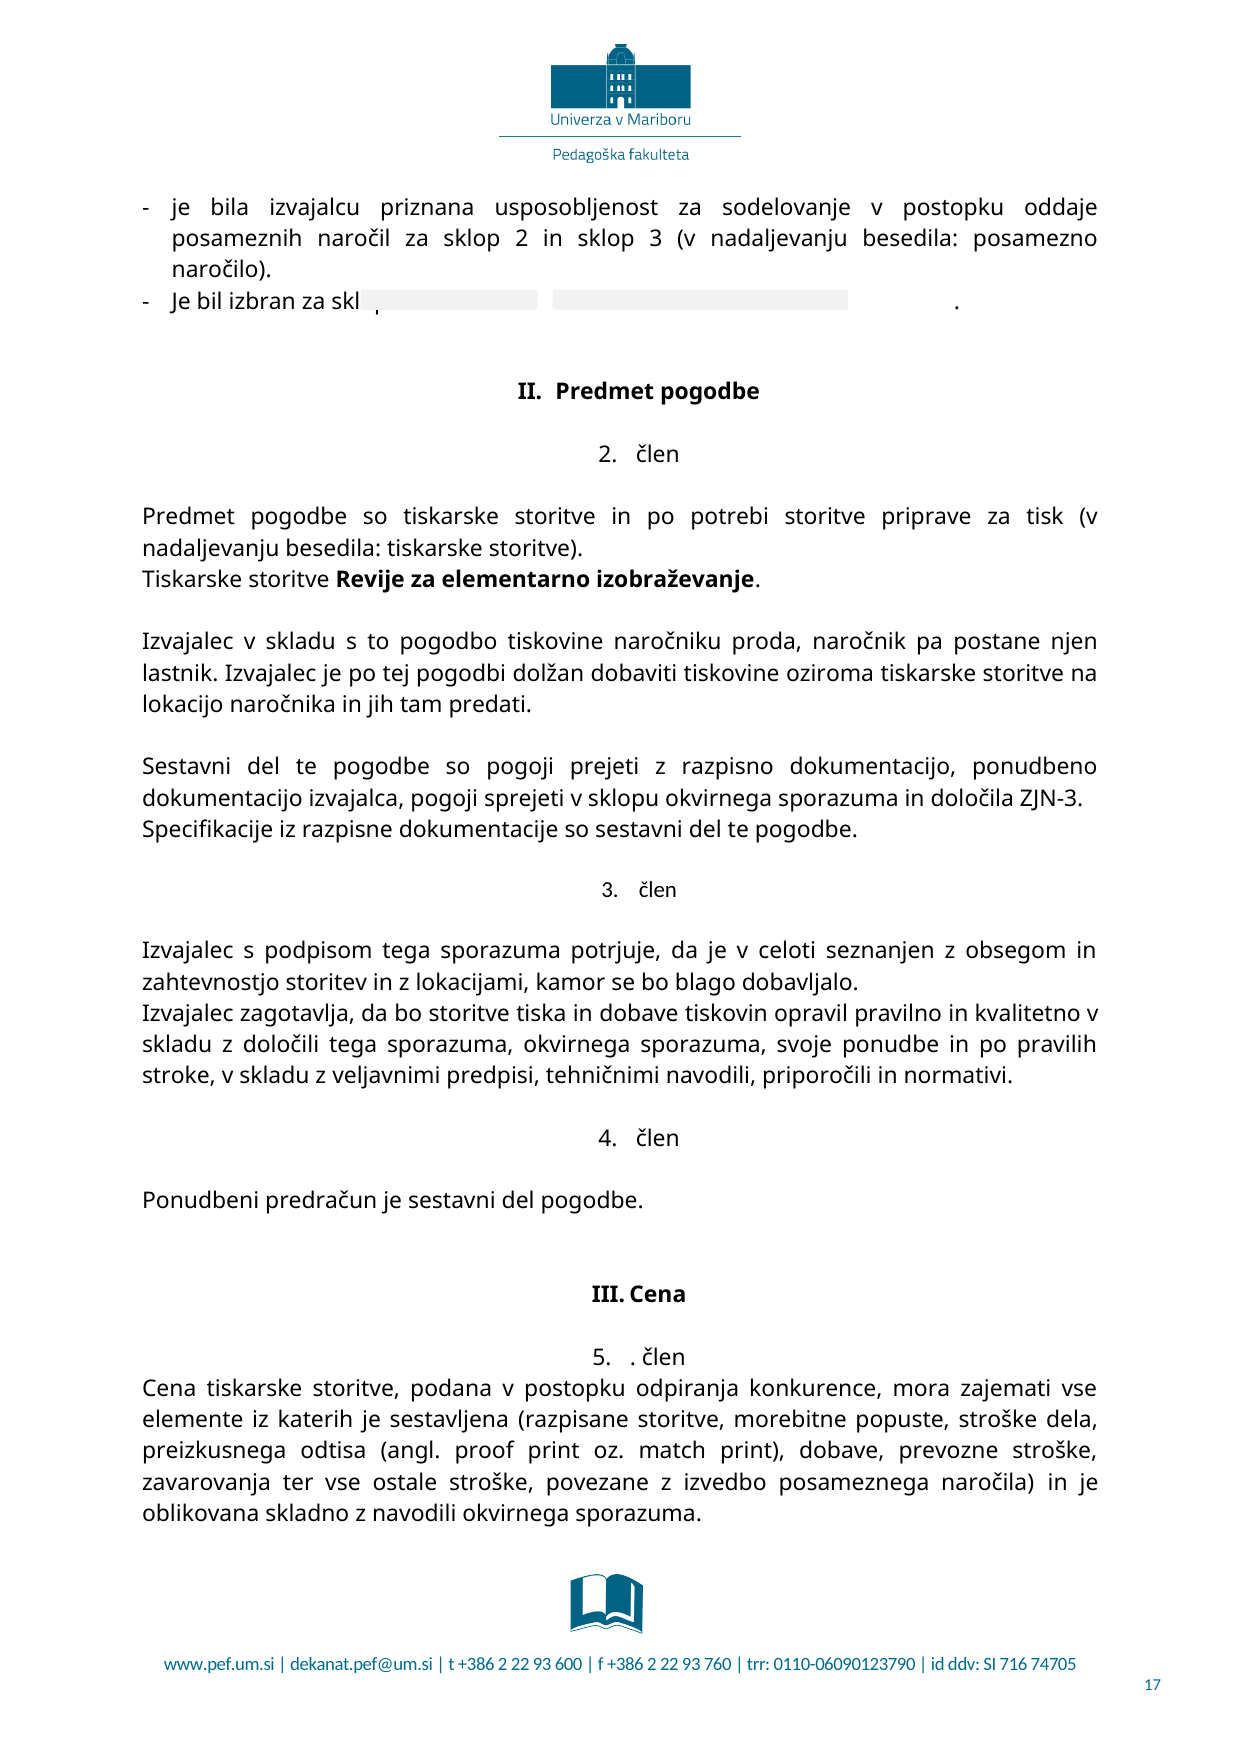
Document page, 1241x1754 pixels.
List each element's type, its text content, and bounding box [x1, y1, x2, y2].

list člen [179, 1122, 1098, 1153]
list Je bil izbran za sklop : . [142, 285, 1098, 316]
text Predmet pogodbe so tiskarske storitve in po potrebi storitve priprave za tisk (v nadaljevanju besedila: tiskarske storitve). [142, 500, 1098, 563]
text Sestavni del te pogodbe so pogoji prejeti z razpisno dokumentacijo, ponudbeno dokumentacijo izvajalca, pogoji sprejeti v sklopu okvirnega sporazuma in določila ZJN-3. [142, 750, 1098, 813]
text Cena tiskarske storitve, podana v postopku odpiranja konkurence, mora zajemati vse elemente iz katerih je sestavljena (razpisane storitve, morebitne popuste, stroške dela, preizkusnega odtisa (angl. proof print oz. match print), dobave, prevozne stroške, zavarovanja ter vse ostale stroške, povezane z izvedbo posameznega naročila) in je oblikovana skladno z navodili okvirnega sporazuma. [142, 1372, 1098, 1528]
text Izvajalec zagotavlja, da bo storitve tiska in dobave tiskovin opravil pravilno in kvalitetno v skladu z določili tega sporazuma, okvirnega sporazuma, svoje ponudbe in po pravilih stroke, v skladu z veljavnimi predpisi, tehničnimi navodili, priporočili in normativi. [142, 997, 1098, 1091]
text Ponudbeni predračun je sestavni del pogodbe. [142, 1184, 1098, 1216]
list Cena [179, 1278, 1098, 1309]
text Izvajalec v skladu s to pogodbo tiskovine naročniku proda, naročnik pa postane njen lastnik. Izvajalec je po tej pogodbi dolžan dobaviti tiskovine oziroma tiskarske storitve na lokacijo naročnika in jih tam predati. [142, 625, 1098, 719]
text Izvajalec s podpisom tega sporazuma potrjuje, da je v celoti seznanjen z obsegom in zahtevnostjo storitev in z lokacijami, kamor se bo blago dobavljalo. [142, 934, 1098, 997]
list člen [179, 875, 1098, 903]
list . člen [179, 1341, 1098, 1372]
text Specifikacije iz razpisne dokumentacije so sestavni del te pogodbe. [142, 813, 1098, 844]
list je bila izvajalcu priznana usposobljenost za sodelovanje v postopku oddaje posameznih naročil za sklop 2 in sklop 3 (v nadaljevanju besedila: posamezno naročilo). [142, 191, 1098, 285]
text Tiskarske storitve Revije za elementarno izobraževanje. [142, 563, 1098, 594]
list člen [179, 438, 1098, 469]
list Predmet pogodbe [179, 375, 1098, 406]
